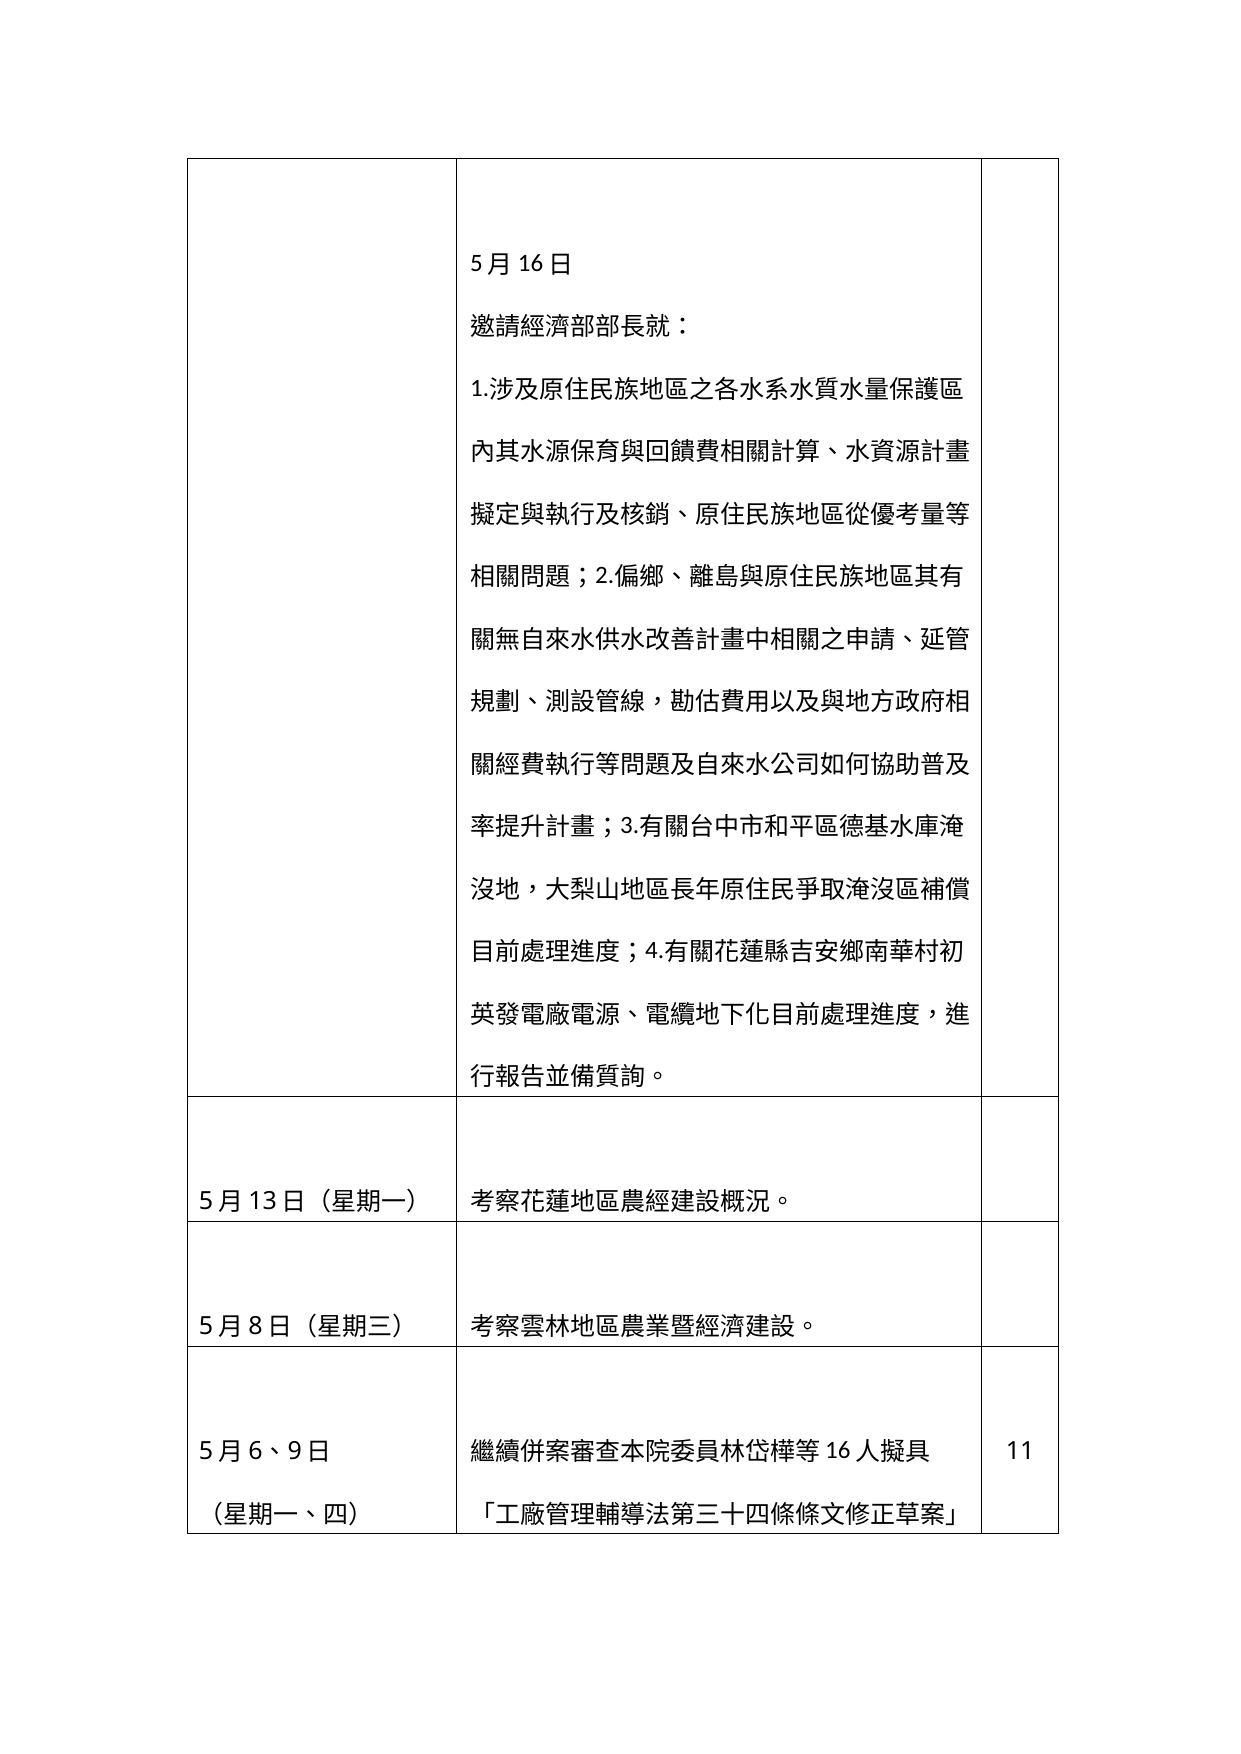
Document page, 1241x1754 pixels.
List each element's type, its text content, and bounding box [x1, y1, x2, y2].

table_cell [982, 1097, 1058, 1221]
table_cell 5月6、9日 （星期一、四） [188, 1347, 456, 1533]
table_cell [982, 1222, 1058, 1346]
table_cell 5月13日（星期一） [188, 1097, 456, 1221]
table_cell 考察雲林地區農業暨經濟建設。 [457, 1222, 981, 1346]
table_cell 考察花蓮地區農經建設概況。 [457, 1097, 981, 1221]
table_cell [188, 159, 456, 1096]
table_cell 5月8日（星期三） [188, 1222, 456, 1346]
table_cell 5月16日 邀請經濟部部長就： 1.涉及原住民族地區之各水系水質水量保護區內其水源保育與回饋費相關計算、水資源計畫擬定與執行及核銷、原住民族地區從優考量等相關問題；2.偏鄉、離島與原住民族地區其有關無自來水供水改善計畫中相關之申請、延管規劃、測設管線，勘估費用以及與地方政府相關經費執行等問題及自來水公司如何協助普及率提升計畫；3.有關台中市和平區德基水庫淹沒地，大梨山地區長年原住民爭取淹沒區補償目前處理進度；4.有關花蓮縣吉安鄉南華村初英發電廠電源、電纜地下化目前處理進度，進行報告並備質詢。 [457, 159, 981, 1096]
table_cell 繼續併案審查本院委員林岱樺等16人擬具「工廠管理輔導法第三十四條條文修正草案」 [457, 1347, 981, 1533]
table_cell 11 [982, 1347, 1058, 1533]
table_cell [982, 159, 1058, 1096]
